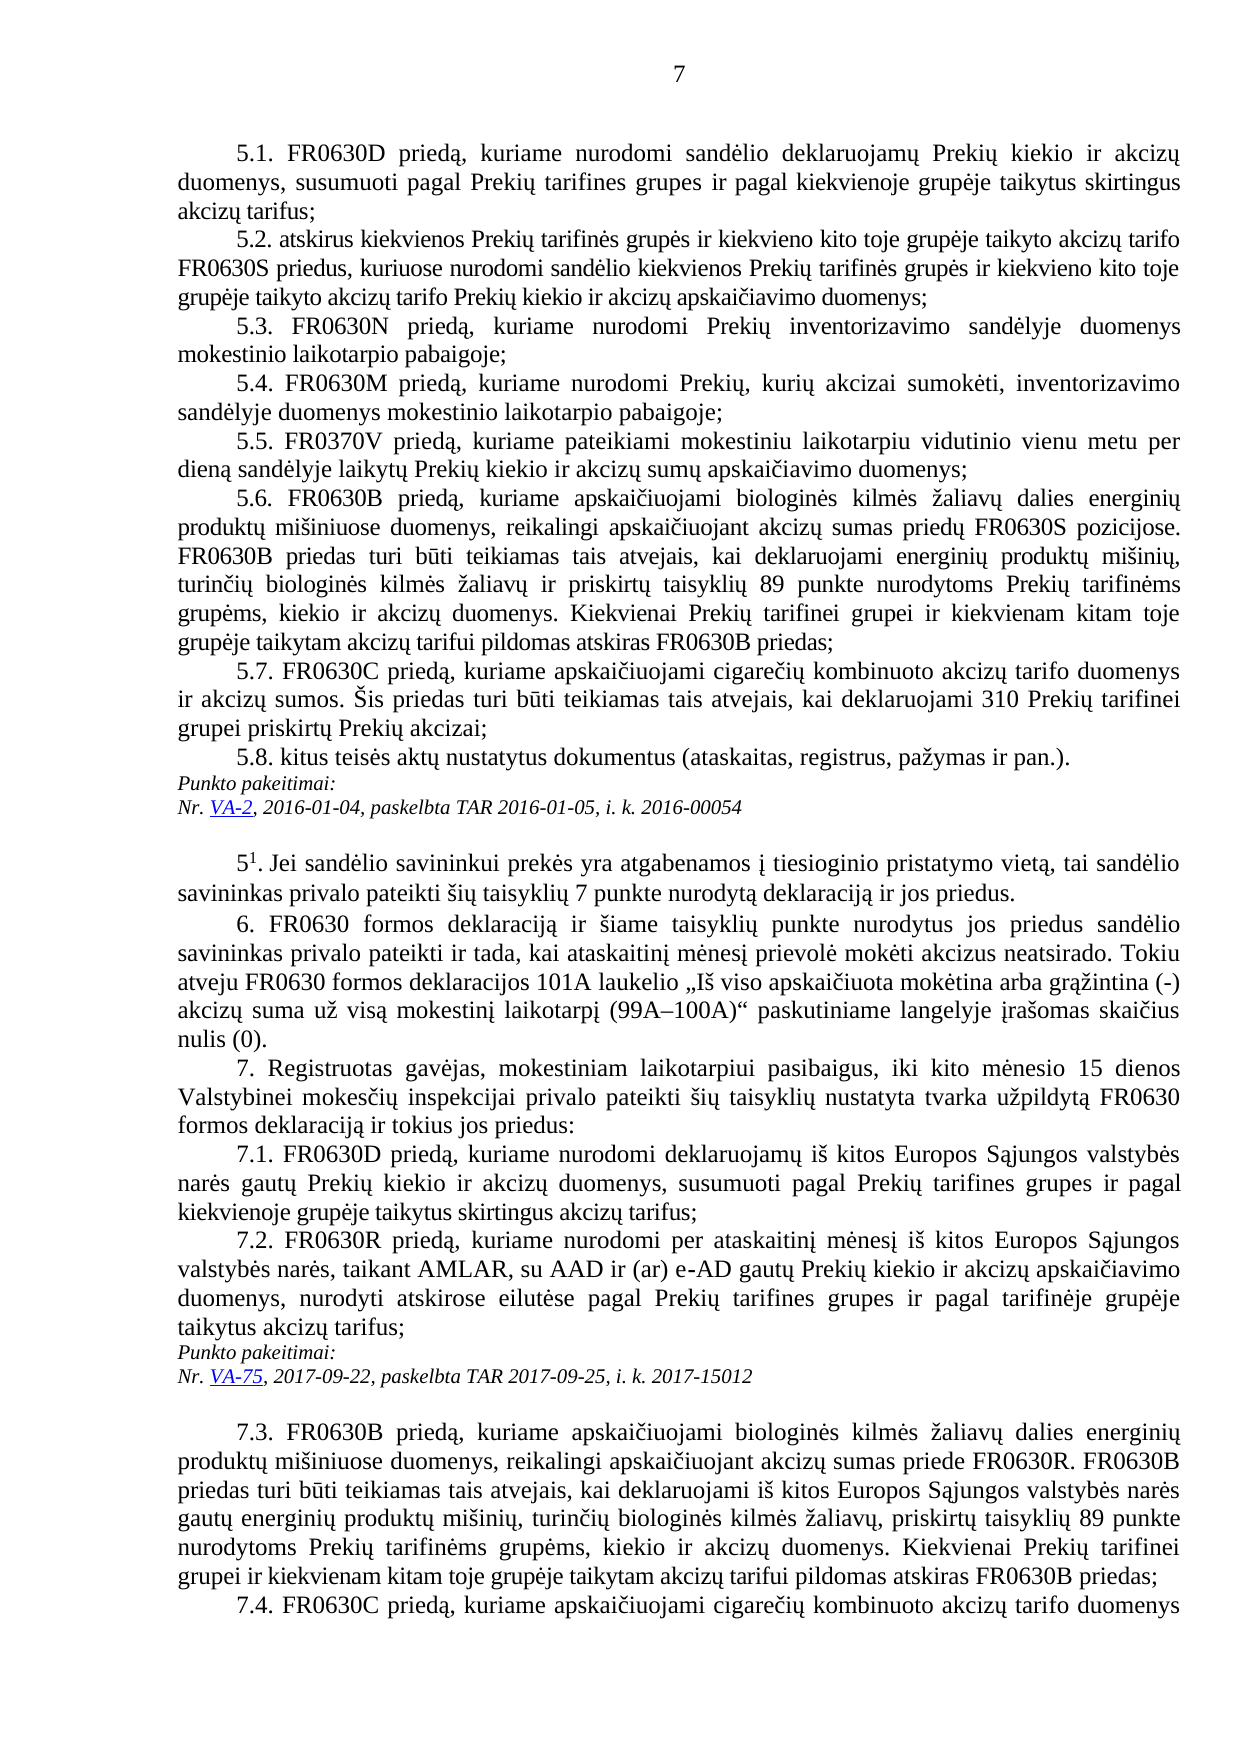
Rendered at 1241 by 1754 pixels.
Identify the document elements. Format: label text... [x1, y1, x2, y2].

text 5.8. kitus teisės aktų nustatytus dokumentus (ataskaitas, registrus, pažymas ir pan.). [177, 742, 1181, 771]
text 5.3. FR0630N priedą, kuriame nurodomi Prekių inventorizavimo sandėlyje duomenys mokestinio laikotarpio pabaigoje; [177, 311, 1181, 368]
text Nr. VA-75, 2017-09-22, paskelbta TAR 2017-09-25, i. k. 2017-15012 [177, 1364, 1181, 1388]
text 5.1. FR0630D priedą, kuriame nurodomi sandėlio deklaruojamų Prekių kiekio ir akcizų duomenys, susumuoti pagal Prekių tarifines grupes ir pagal kiekvienoje grupėje taikytus skirtingus akcizų tarifus; [177, 138, 1181, 224]
text 7.3. FR0630B priedą, kuriame apskaičiuojami biologinės kilmės žaliavų dalies energinių produktų mišiniuose duomenys, reikalingi apskaičiuojant akcizų sumas priede FR0630R. FR0630B priedas turi būti teikiamas tais atvejais, kai deklaruojami iš kitos Europos Sąjungos valstybės narės gautų energinių produktų mišinių, turinčių biologinės kilmės žaliavų, priskirtų taisyklių 89 punkte nurodytoms Prekių tarifinėms grupėms, kiekio ir akcizų duomenys. Kiekvienai Prekių tarifinei grupei ir kiekvienam kitam toje grupėje taikytam akcizų tarifui pildomas atskiras FR0630B priedas; [177, 1417, 1181, 1590]
text 7.4. FR0630C priedą, kuriame apskaičiuojami cigarečių kombinuoto akcizų tarifo duomenys [177, 1590, 1181, 1618]
text 51. Jei sandėlio savininkui prekės yra atgabenamos į tiesioginio pristatymo vietą, tai sandėlio savininkas privalo pateikti šių taisyklių 7 punkte nurodytą deklaraciją ir jos priedus. [177, 848, 1181, 907]
text 5.2. atskirus kiekvienos Prekių tarifinės grupės ir kiekvieno kito toje grupėje taikyto akcizų tarifo FR0630S priedus, kuriuose nurodomi sandėlio kiekvienos Prekių tarifinės grupės ir kiekvieno kito toje grupėje taikyto akcizų tarifo Prekių kiekio ir akcizų apskaičiavimo duomenys; [177, 224, 1181, 311]
text 5.6. FR0630B priedą, kuriame apskaičiuojami biologinės kilmės žaliavų dalies energinių produktų mišiniuose duomenys, reikalingi apskaičiuojant akcizų sumas priedų FR0630S pozicijose. FR0630B priedas turi būti teikiamas tais atvejais, kai deklaruojami energinių produktų mišinių, turinčių biologinės kilmės žaliavų ir priskirtų taisyklių 89 punkte nurodytoms Prekių tarifinėms grupėms, kiekio ir akcizų duomenys. Kiekvienai Prekių tarifinei grupei ir kiekvienam kitam toje grupėje taikytam akcizų tarifui pildomas atskiras FR0630B priedas; [177, 483, 1181, 656]
text 7.2. FR0630R priedą, kuriame nurodomi per ataskaitinį mėnesį iš kitos Europos Sąjungos valstybės narės, taikant AMLAR, su AAD ir (ar) e-AD gautų Prekių kiekio ir akcizų apskaičiavimo duomenys, nurodyti atskirose eilutėse pagal Prekių tarifines grupes ir pagal tarifinėje grupėje taikytus akcizų tarifus; [177, 1225, 1181, 1340]
text 5.4. FR0630M priedą, kuriame nurodomi Prekių, kurių akcizai sumokėti, inventorizavimo sandėlyje duomenys mokestinio laikotarpio pabaigoje; [177, 368, 1181, 426]
text 5.7. FR0630C priedą, kuriame apskaičiuojami cigarečių kombinuoto akcizų tarifo duomenys ir akcizų sumos. Šis priedas turi būti teikiamas tais atvejais, kai deklaruojami 310 Prekių tarifinei grupei priskirtų Prekių akcizai; [177, 656, 1181, 742]
text 7. Registruotas gavėjas, mokestiniam laikotarpiui pasibaigus, iki kito mėnesio 15 dienos Valstybinei mokesčių inspekcijai privalo pateikti šių taisyklių nustatyta tvarka užpildytą FR0630 formos deklaraciją ir tokius jos priedus: [177, 1053, 1181, 1139]
text 6. FR0630 formos deklaraciją ir šiame taisyklių punkte nurodytus jos priedus sandėlio savininkas privalo pateikti ir tada, kai ataskaitinį mėnesį prievolė mokėti akcizus neatsirado. Tokiu atveju FR0630 formos deklaracijos 101A laukelio „Iš viso apskaičiuota mokėtina arba grąžintina (-) akcizų suma už visą mokestinį laikotarpį (99A–100A)“ paskutiniame langelyje įrašomas skaičius nulis (0). [177, 909, 1181, 1053]
text 7.1. FR0630D priedą, kuriame nurodomi deklaruojamų iš kitos Europos Sąjungos valstybės narės gautų Prekių kiekio ir akcizų duomenys, susumuoti pagal Prekių tarifines grupes ir pagal kiekvienoje grupėje taikytus skirtingus akcizų tarifus; [177, 1139, 1181, 1225]
text Nr. VA-2, 2016-01-04, paskelbta TAR 2016-01-05, i. k. 2016-00054 [177, 795, 1181, 819]
text Punkto pakeitimai: [177, 1340, 1181, 1364]
text Punkto pakeitimai: [177, 771, 1181, 795]
text 5.5. FR0370V priedą, kuriame pateikiami mokestiniu laikotarpiu vidutinio vienu metu per dieną sandėlyje laikytų Prekių kiekio ir akcizų sumų apskaičiavimo duomenys; [177, 426, 1181, 483]
